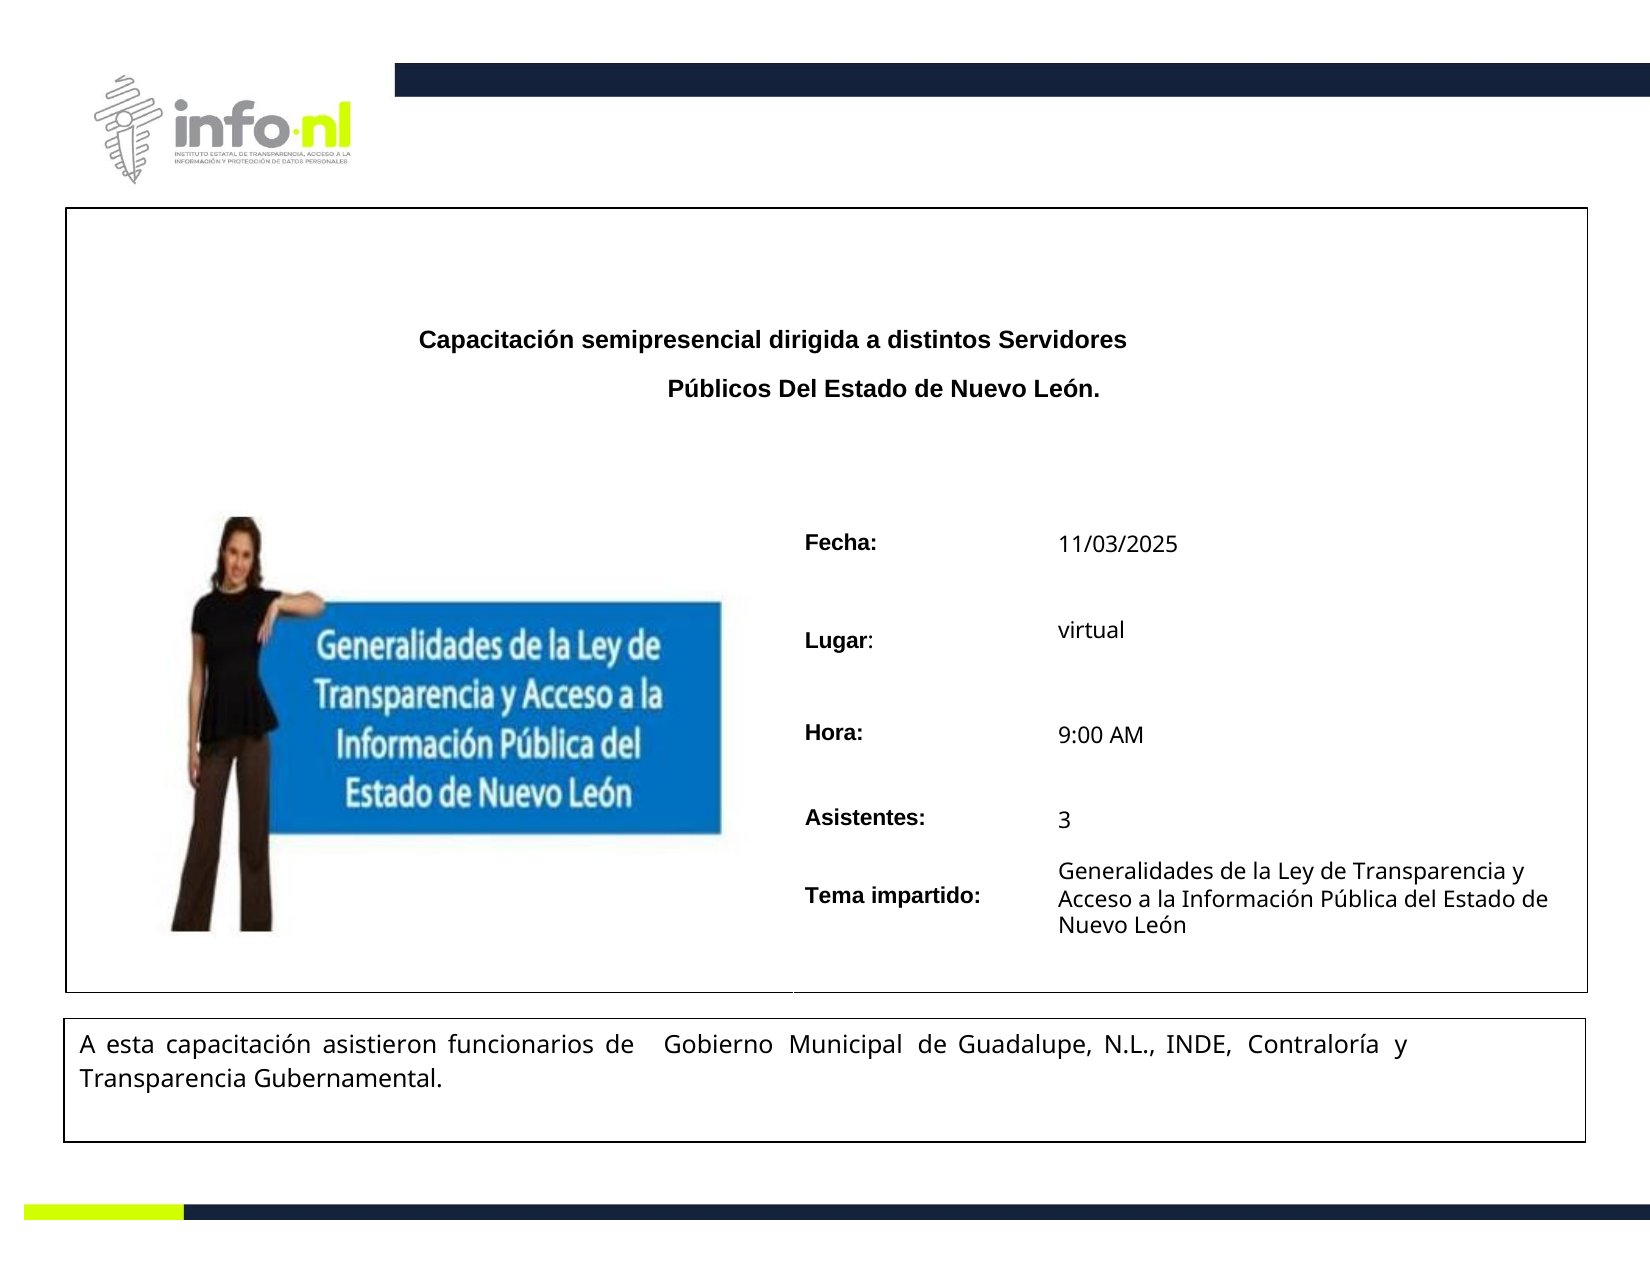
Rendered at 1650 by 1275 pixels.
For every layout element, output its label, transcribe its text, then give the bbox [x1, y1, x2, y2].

text A esta capacitación asistieron funcionarios de Gobierno Municipal de Guadalupe, N.L., INDE, Contraloría y Transparencia Gubernamental. [79, 1027, 1569, 1095]
